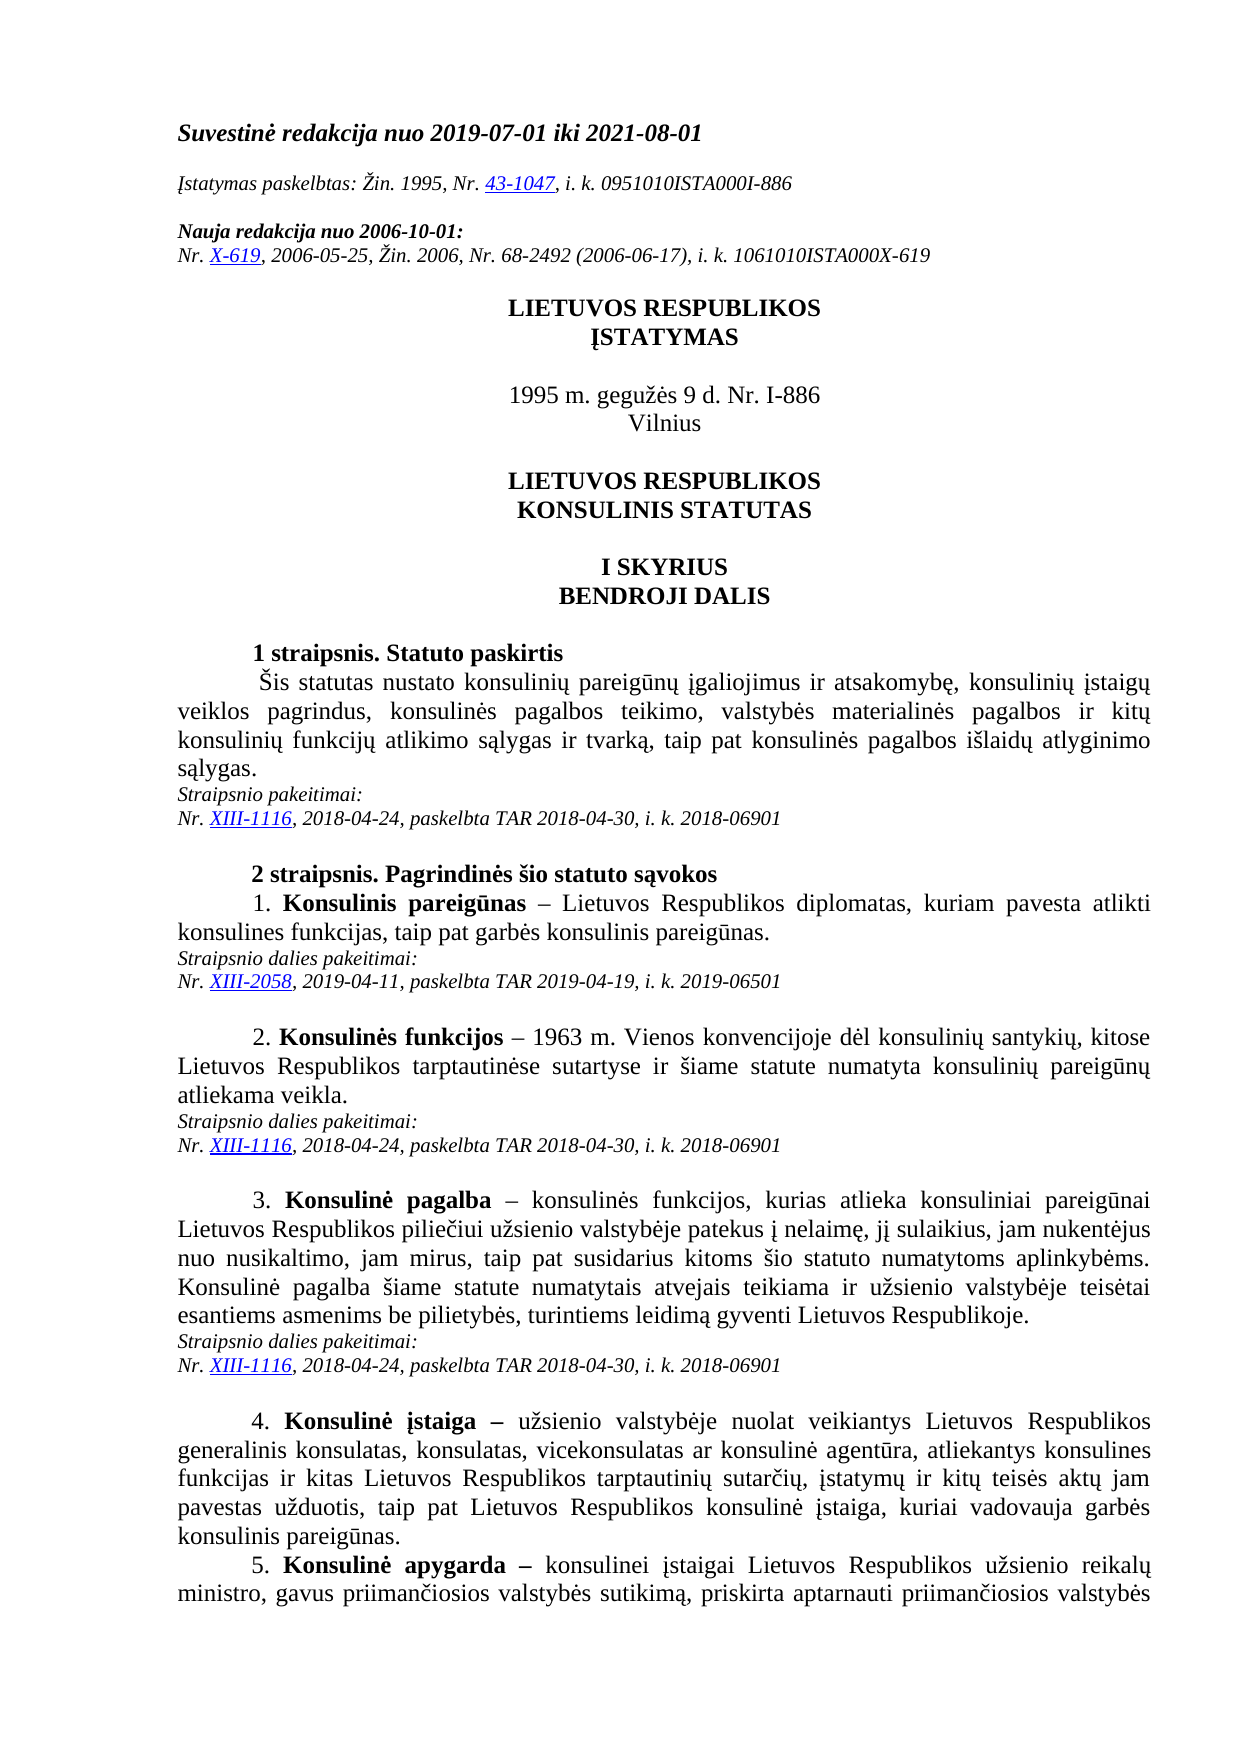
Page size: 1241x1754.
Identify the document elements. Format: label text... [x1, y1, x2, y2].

text Nr. XIII-1116, 2018-04-24, paskelbta TAR 2018-04-30, i. k. 2018-06901 [177, 1133, 1152, 1157]
text Įstatymas paskelbtas: Žin. 1995, Nr. 43-1047, i. k. 0951010ISTA000I-886 [177, 171, 1152, 195]
text Nauja redakcija nuo 2006-10-01: [177, 219, 1152, 243]
text 1995 m. gegužės 9 d. Nr. I-886 [177, 380, 1152, 408]
text Vilnius [177, 408, 1152, 437]
text Nr. XIII-2058, 2019-04-11, paskelbta TAR 2019-04-19, i. k. 2019-06501 [177, 969, 1152, 993]
text Straipsnio pakeitimai: [177, 782, 1152, 806]
text LIETUVOS RESPUBLIKOS ĮSTATYMAS [177, 293, 1152, 351]
text Suvestinė redakcija nuo 2019-07-01 iki 2021-08-01 [177, 118, 1152, 147]
text 2 straipsnis. Pagrindinės šio statuto sąvokos [177, 859, 1152, 888]
text Nr. XIII-1116, 2018-04-24, paskelbta TAR 2018-04-30, i. k. 2018-06901 [177, 1353, 1152, 1377]
text 1. Konsulinis pareigūnas – Lietuvos Respublikos diplomatas, kuriam pavesta atlikti konsulines funkcijas, taip pat garbės konsulinis pareigūnas. [177, 888, 1152, 945]
text Straipsnio dalies pakeitimai: [177, 1329, 1152, 1353]
text LIETUVOS RESPUBLIKOS KONSULINIS STATUTAS [177, 466, 1152, 523]
text 2. Konsulinės funkcijos – 1963 m. Vienos konvencijoje dėl konsulinių santykių, kitose Lietuvos Respublikos tarptautinėse sutartyse ir šiame statute numatyta konsulinių pareigūnų atliekama veikla. [177, 1022, 1152, 1108]
text Straipsnio dalies pakeitimai: [177, 945, 1152, 969]
text Straipsnio dalies pakeitimai: [177, 1108, 1152, 1133]
text Nr. XIII-1116, 2018-04-24, paskelbta TAR 2018-04-30, i. k. 2018-06901 [177, 806, 1152, 830]
text Nr. X-619, 2006-05-25, Žin. 2006, Nr. 68-2492 (2006-06-17), i. k. 1061010ISTA000X-619 [177, 243, 1152, 267]
text Šis statutas nustato konsulinių pareigūnų įgaliojimus ir atsakomybę, konsulinių įstaigų veiklos pagrindus, konsulinės pagalbos teikimo, valstybės materialinės pagalbos ir kitų konsulinių funkcijų atlikimo sąlygas ir tvarką, taip pat konsulinės pagalbos išlaidų atlyginimo sąlygas. [177, 667, 1152, 782]
text 1 straipsnis. Statuto paskirtis [177, 638, 1152, 667]
text I SKYRIUS [177, 552, 1152, 581]
text 5. Konsulinė apygarda – konsulinei įstaigai Lietuvos Respublikos užsienio reikalų ministro, gavus priimančiosios valstybės sutikimą, priskirta aptarnauti priimančiosios valstybės [177, 1550, 1152, 1607]
text 4. Konsulinė įstaiga – užsienio valstybėje nuolat veikiantys Lietuvos Respublikos generalinis konsulatas, konsulatas, vicekonsulatas ar konsulinė agentūra, atliekantys konsulines funkcijas ir kitas Lietuvos Respublikos tarptautinių sutarčių, įstatymų ir kitų teisės aktų jam pavestas užduotis, taip pat Lietuvos Respublikos konsulinė įstaiga, kuriai vadovauja garbės konsulinis pareigūnas. [177, 1406, 1152, 1550]
text 3. Konsulinė pagalba – konsulinės funkcijos, kurias atlieka konsuliniai pareigūnai Lietuvos Respublikos piliečiui užsienio valstybėje patekus į nelaimę, jį sulaikius, jam nukentėjus nuo nusikaltimo, jam mirus, taip pat susidarius kitoms šio statuto numatytoms aplinkybėms. Konsulinė pagalba šiame statute numatytais atvejais teikiama ir užsienio valstybėje teisėtai esantiems asmenims be pilietybės, turintiems leidimą gyventi Lietuvos Respublikoje. [177, 1185, 1152, 1329]
text BENDROJI DALIS [177, 581, 1152, 610]
